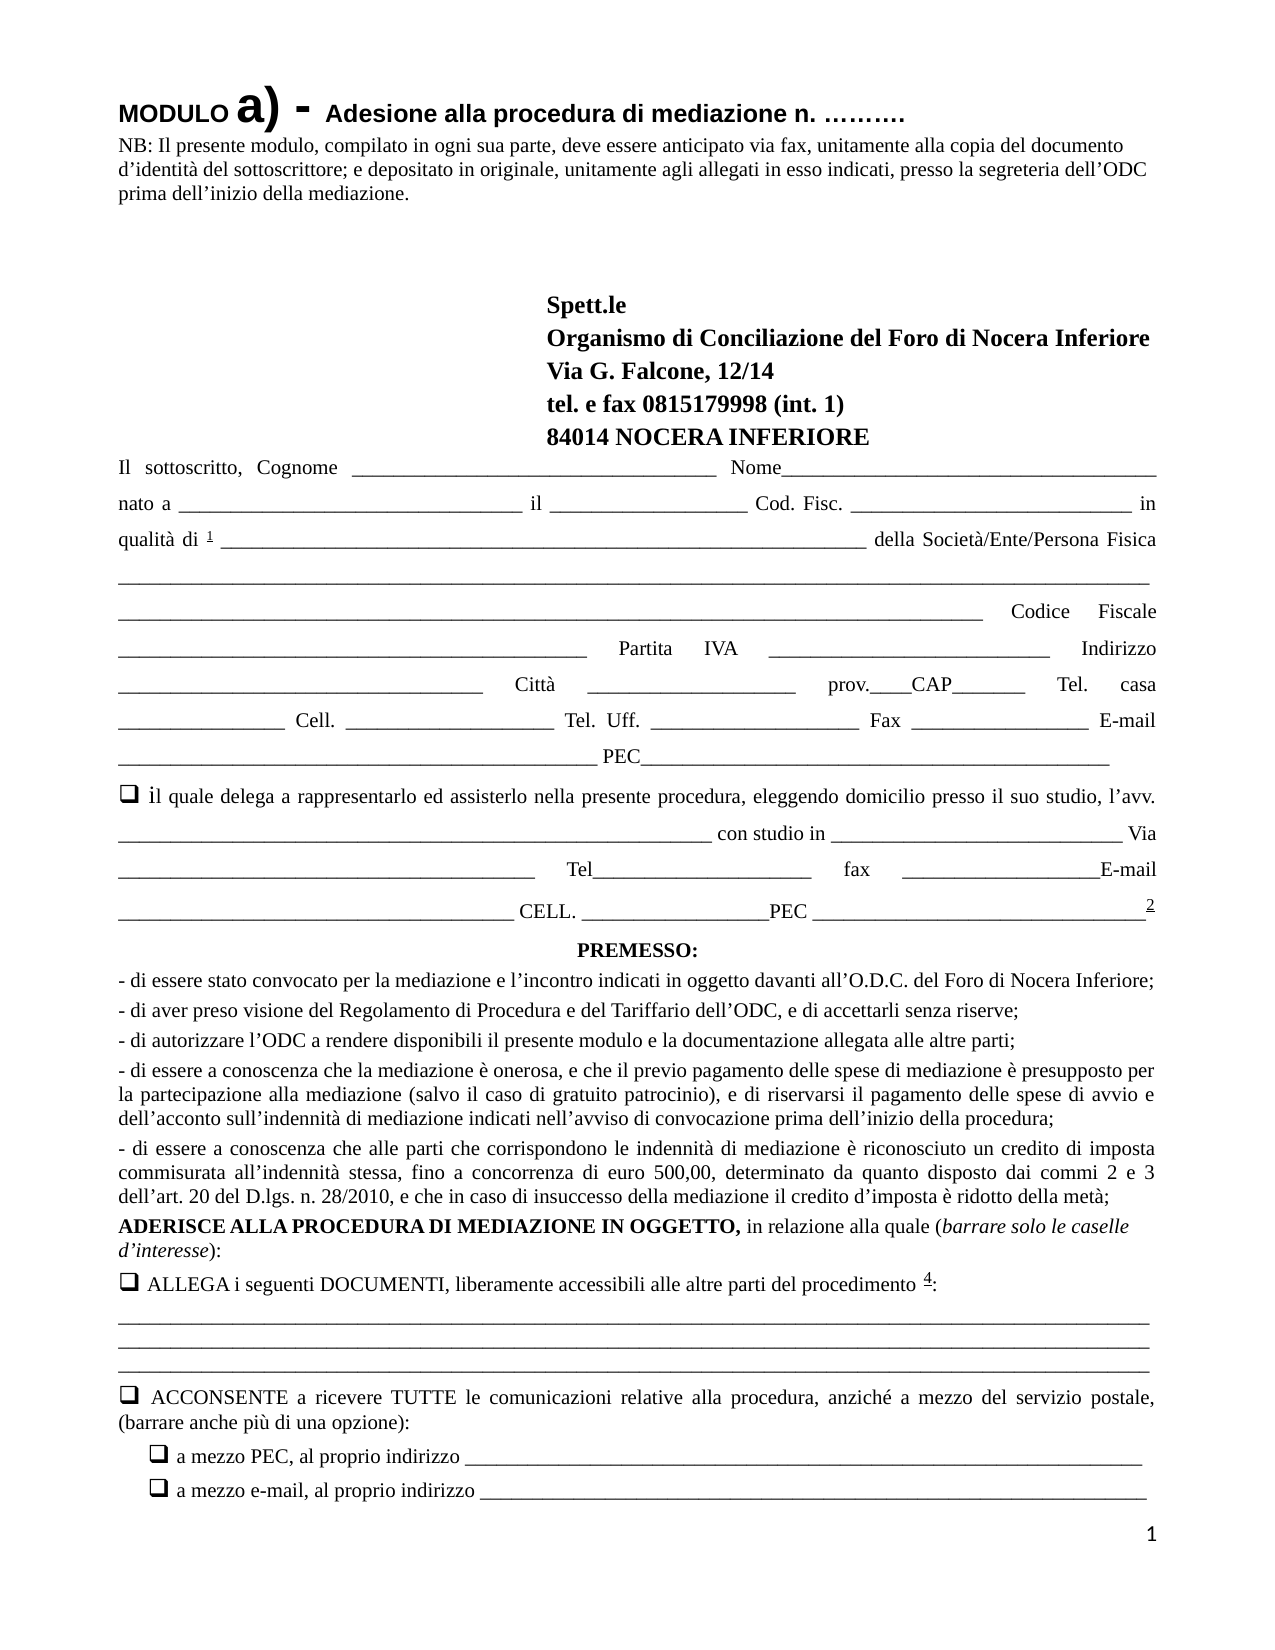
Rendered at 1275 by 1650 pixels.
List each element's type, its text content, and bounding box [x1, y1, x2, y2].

text - di essere stato convocato per la mediazione e l’incontro indicati in oggetto davanti all’O.D.C. del Foro di Nocera Inferiore; [118, 968, 1157, 992]
text  ALLEGA i seguenti DOCUMENTI, liberamente accessibili alle altre parti del procedimento 4: [118, 1268, 1157, 1297]
text PREMESSO: [118, 938, 1157, 962]
text - di essere a conoscenza che la mediazione è onerosa, e che il previo pagamento delle spese di mediazione è presupposto per la partecipazione alla mediazione (salvo il caso di gratuito patrocinio), e di riservarsi il pagamento delle spese di avvio e dell’acconto sull’indennità di mediazione indicati nell’avviso di convocazione prima dell’inizio della procedura; [118, 1058, 1157, 1130]
text  ACCONSENTE a ricevere TUTTE le comunicazioni relative alla procedura, anziché a mezzo del servizio postale, (barrare anche più di una opzione): [118, 1381, 1157, 1434]
text - di autorizzare l’ODC a rendere disponibili il presente modulo e la documentazione allegata alle altre parti; [118, 1028, 1157, 1052]
text 84014 NOCERA INFERIORE [546, 422, 1152, 451]
text  a mezzo e-mail, al proprio indirizzo ________________________________________________________________ [148, 1474, 1157, 1503]
text - di aver preso visione del Regolamento di Procedura e del Tariffario dell’ODC, e di accettarli senza riserve; [118, 998, 1157, 1022]
text  il quale delega a rappresentarlo ed assisterlo nella presente procedura, eleggendo domicilio presso il suo studio, l’avv. _________________________________________________________ con studio in ____________________________ Via ________________________________________ Tel_____________________ fax ___________________E-mail ______________________________________ CELL. __________________PEC ________________________________2 [118, 780, 1157, 924]
text Spett.le [546, 290, 1152, 319]
text Via G. Falcone, 12/14 [546, 356, 1152, 385]
text  a mezzo PEC, al proprio indirizzo _________________________________________________________________ [148, 1440, 1157, 1469]
text Il sottoscritto, Cognome ___________________________________ Nome____________________________________ nato a _________________________________ il ___________________ Cod. Fisc. ___________________________ in qualità di 1 ______________________________________________________________ della Società/Ente/Persona Fisica ______________________________________________________________________________________________________________________________________________________________________________________ Codice Fiscale _____________________________________________ Partita IVA ___________________________ Indirizzo ___________________________________ Città ____________________ prov.____CAP_______ Tel. casa ________________ Cell. ____________________ Tel. Uff. ____________________ Fax _________________ E-mail ______________________________________________ PEC_____________________________________________ [118, 455, 1157, 768]
text tel. e fax 0815179998 (int. 1) [546, 389, 1152, 418]
text Organismo di Conciliazione del Foro di Nocera Inferiore [546, 323, 1152, 352]
text - di essere a conoscenza che alle parti che corrispondono le indennità di mediazione è riconosciuto un credito di imposta commisurata all’indennità stessa, fino a concorrenza di euro 500,00, determinato da quanto disposto dai commi 2 e 3 dell’art. 20 del D.lgs. n. 28/2010, e che in caso di insuccesso della mediazione il credito d’imposta è ridotto della metà; [118, 1136, 1157, 1208]
text _________________________________________________________________________________________________________________________________________________________________________________________________________________________________________________________________________________________________________ [118, 1303, 1157, 1375]
text ADERISCE ALLA PROCEDURA DI MEDIAZIONE IN OGGETTO, in relazione alla quale (barrare solo le caselle d’interesse): [118, 1214, 1157, 1262]
